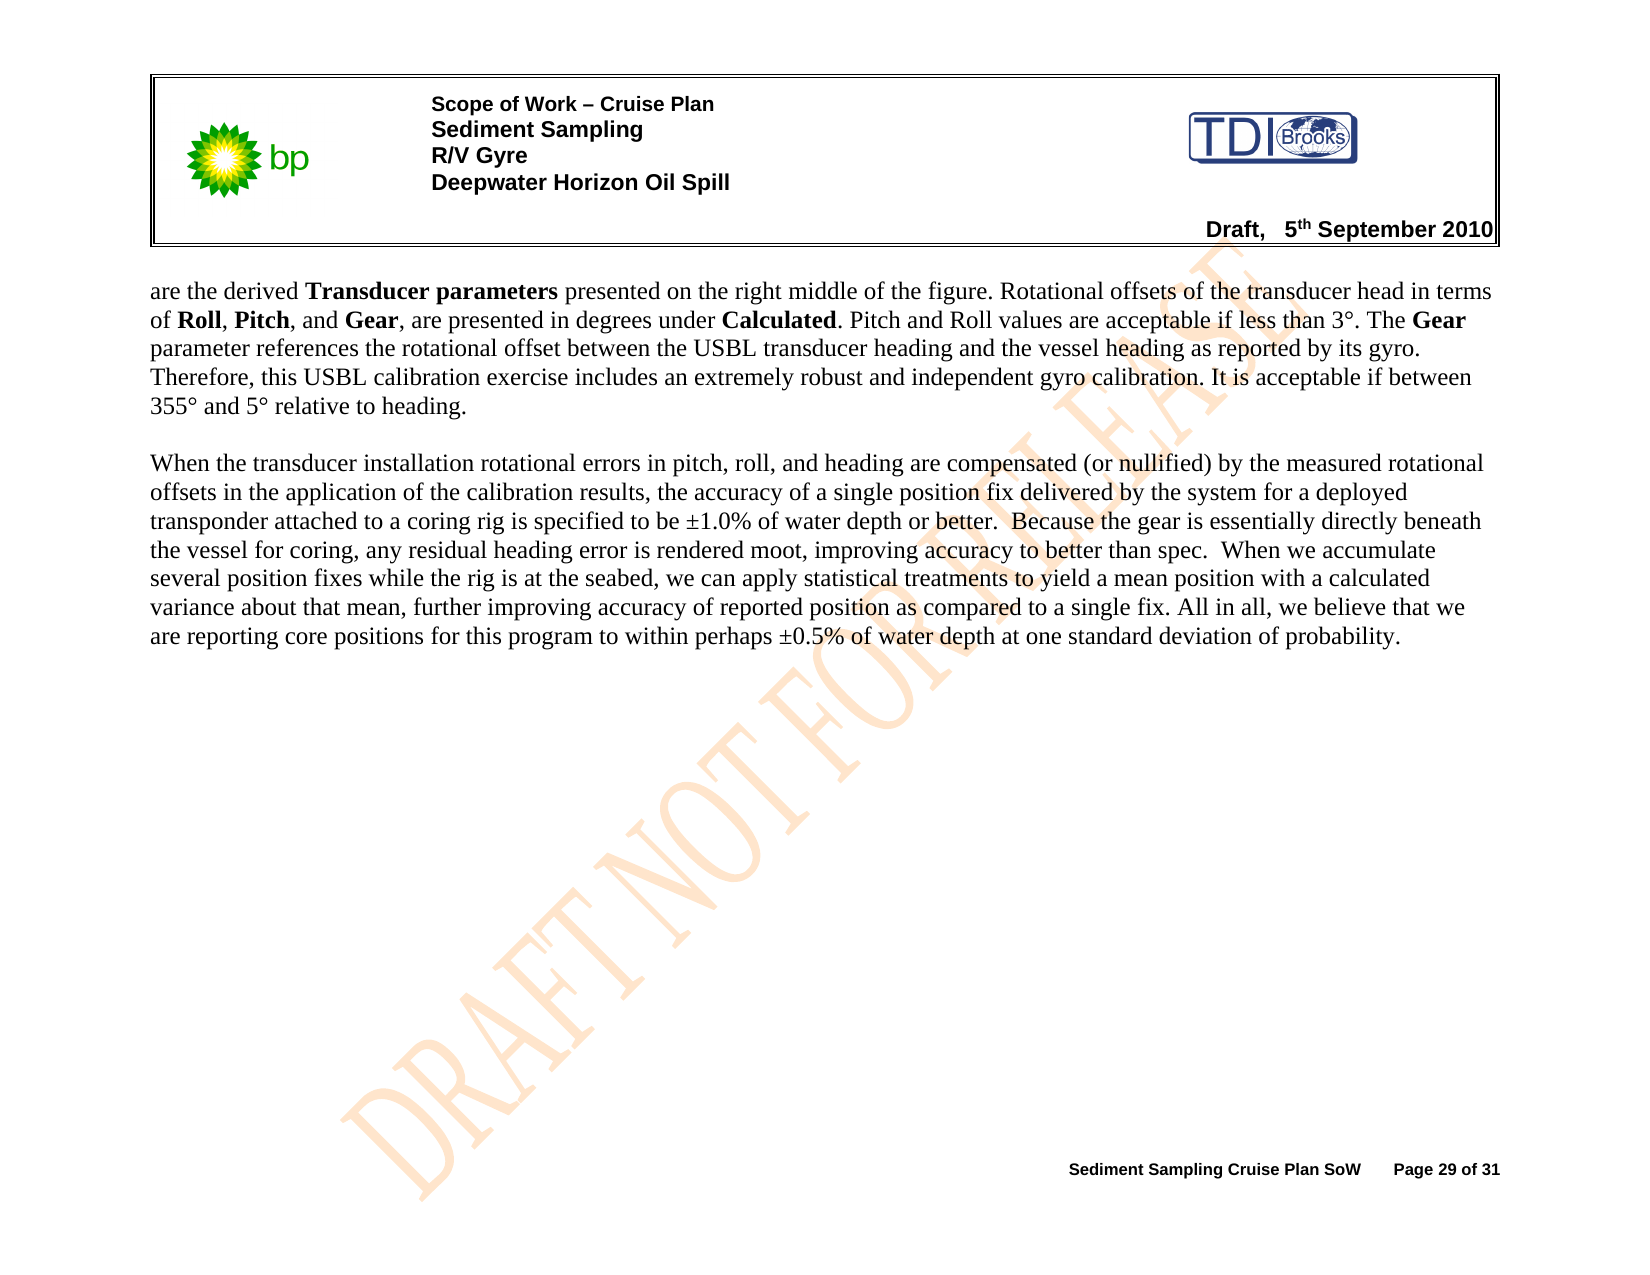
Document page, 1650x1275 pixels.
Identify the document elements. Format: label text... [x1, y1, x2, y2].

text are the derived Transducer parameters presented on the right middle of the figure. Rotational offsets of the transducer head in terms of Roll, Pitch, and Gear, are presented in degrees under Calculated. Pitch and Roll values are acceptable if less than 3°. The Gear parameter references the rotational offset between the USBL transducer heading and the vessel heading as reported by its gyro. Therefore, this USBL calibration exercise includes an extremely robust and independent gyro calibration. It is acceptable if between 355° and 5° relative to heading. [150, 276, 1500, 420]
text When the transducer installation rotational errors in pitch, roll, and heading are compensated (or nullified) by the measured rotational offsets in the application of the calibration results, the accuracy of a single position fix delivered by the system for a deployed transponder attached to a coring rig is specified to be ±1.0% of water depth or better. Because the gear is essentially directly beneath the vessel for coring, any residual heading error is rendered moot, improving accuracy to better than spec. When we accumulate several position fixes while the rig is at the seabed, we can apply statistical treatments to yield a mean position with a calculated variance about that mean, further improving accuracy of reported position as compared to a single fix. All in all, we believe that we are reporting core positions for this program to within perhaps ±0.5% of water depth at one standard deviation of probability. [150, 448, 1500, 650]
